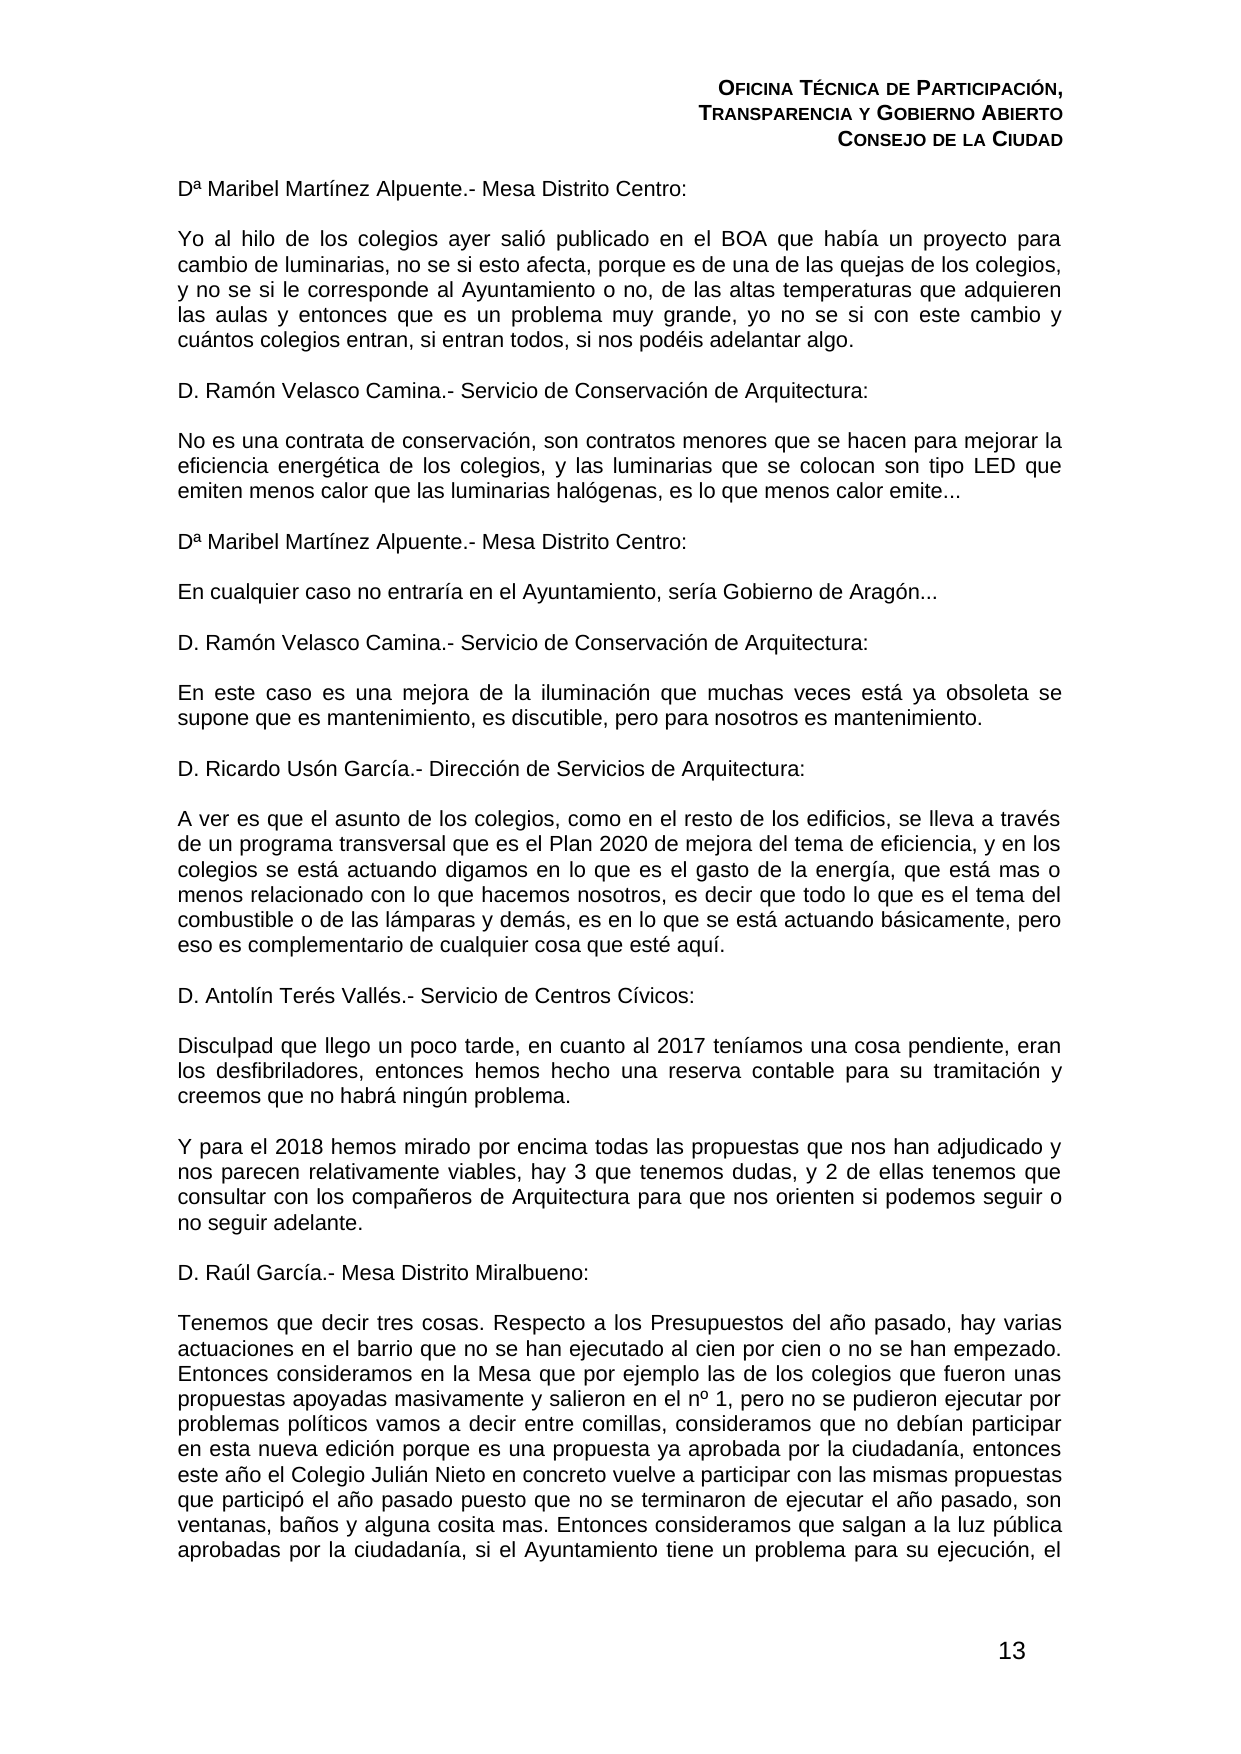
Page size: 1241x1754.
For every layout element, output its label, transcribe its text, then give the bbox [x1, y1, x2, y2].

text Y para el 2018 hemos mirado por encima todas las propuestas que nos han adjudicado y nos parecen relativamente viables, hay 3 que tenemos dudas, y 2 de ellas tenemos que consultar con los compañeros de Arquitectura para que nos orienten si podemos seguir o no seguir adelante. [177, 1134, 1063, 1234]
text Disculpad que llego un poco tarde, en cuanto al 2017 teníamos una cosa pendiente, eran los desfibriladores, entonces hemos hecho una reserva contable para su tramitación y creemos que no habrá ningún problema. [177, 1033, 1063, 1108]
text A ver es que el asunto de los colegios, como en el resto de los edificios, se lleva a través de un programa transversal que es el Plan 2020 de mejora del tema de eficiencia, y en los colegios se está actuando digamos en lo que es el gasto de la energía, que está mas o menos relacionado con lo que hacemos nosotros, es decir que todo lo que es el tema del combustible o de las lámparas y demás, es en lo que se está actuando básicamente, pero eso es complementario de cualquier cosa que esté aquí. [177, 806, 1063, 957]
text Dª Maribel Martínez Alpuente.- Mesa Distrito Centro: [177, 529, 1063, 554]
text D. Antolín Terés Vallés.- Servicio de Centros Cívicos: [177, 982, 1063, 1008]
text D. Raúl García.- Mesa Distrito Miralbueno: [177, 1260, 1063, 1285]
text D. Ricardo Usón García.- Dirección de Servicios de Arquitectura: [177, 756, 1063, 781]
text Dª Maribel Martínez Alpuente.- Mesa Distrito Centro: [177, 176, 1063, 201]
text Yo al hilo de los colegios ayer salió publicado en el BOA que había un proyecto para cambio de luminarias, no se si esto afecta, porque es de una de las quejas de los colegios, y no se si le corresponde al Ayuntamiento o no, de las altas temperaturas que adquieren las aulas y entonces que es un problema muy grande, yo no se si con este cambio y cuántos colegios entran, si entran todos, si nos podéis adelantar algo. [177, 226, 1063, 352]
text En cualquier caso no entraría en el Ayuntamiento, sería Gobierno de Aragón... [177, 579, 1063, 604]
text D. Ramón Velasco Camina.- Servicio de Conservación de Arquitectura: [177, 629, 1063, 655]
text No es una contrata de conservación, son contratos menores que se hacen para mejorar la eficiencia energética de los colegios, y las luminarias que se colocan son tipo LED que emiten menos calor que las luminarias halógenas, es lo que menos calor emite... [177, 428, 1063, 503]
text En este caso es una mejora de la iluminación que muchas veces está ya obsoleta se supone que es mantenimiento, es discutible, pero para nosotros es mantenimiento. [177, 680, 1063, 730]
text Tenemos que decir tres cosas. Respecto a los Presupuestos del año pasado, hay varias actuaciones en el barrio que no se han ejecutado al cien por cien o no se han empezado. Entonces consideramos en la Mesa que por ejemplo las de los colegios que fueron unas propuestas apoyadas masivamente y salieron en el nº 1, pero no se pudieron ejecutar por problemas políticos vamos a decir entre comillas, consideramos que no debían participar en esta nueva edición porque es una propuesta ya aprobada por la ciudadanía, entonces este año el Colegio Julián Nieto en concreto vuelve a participar con las mismas propuestas que participó el año pasado puesto que no se terminaron de ejecutar el año pasado, son ventanas, baños y alguna cosita mas. Entonces consideramos que salgan a la luz pública aprobadas por la ciudadanía, si el Ayuntamiento tiene un problema para su ejecución, el [177, 1310, 1063, 1562]
text D. Ramón Velasco Camina.- Servicio de Conservación de Arquitectura: [177, 377, 1063, 403]
